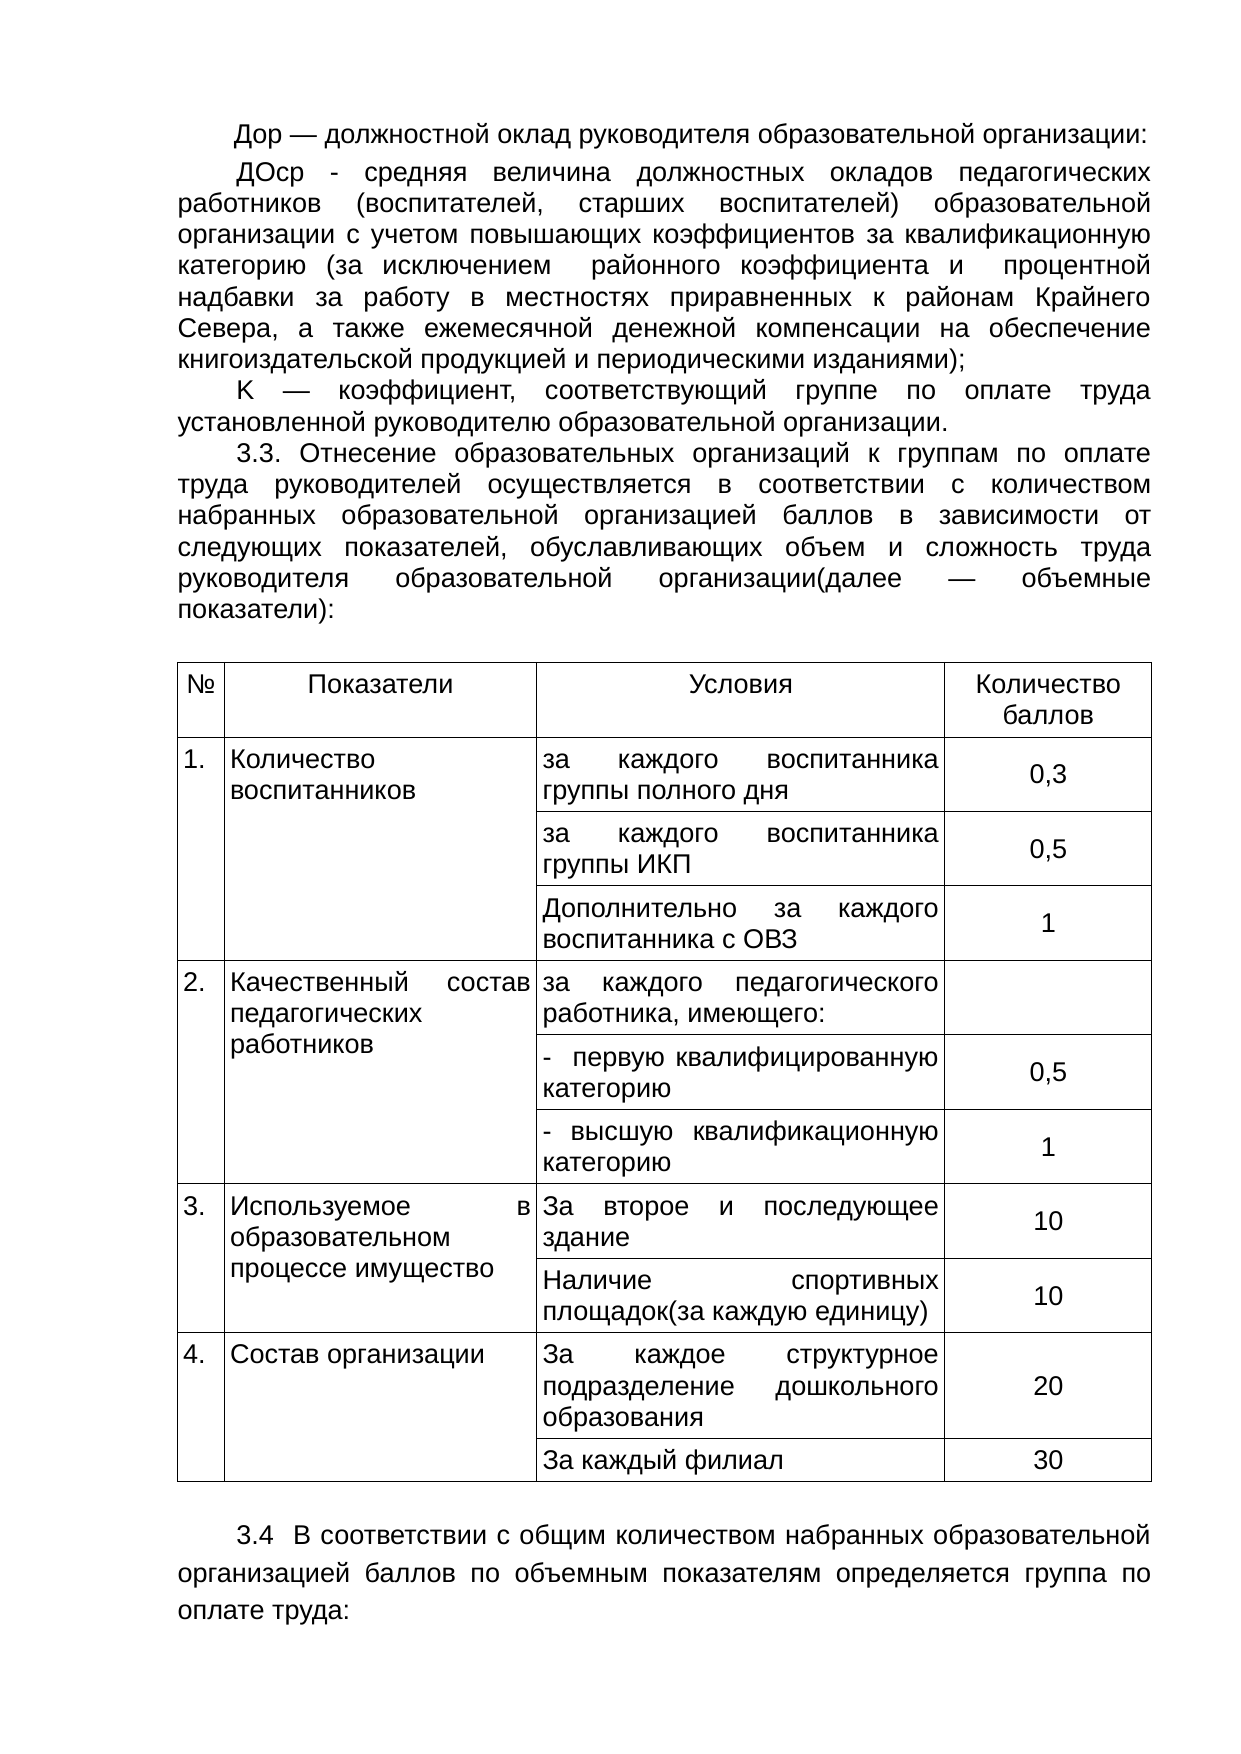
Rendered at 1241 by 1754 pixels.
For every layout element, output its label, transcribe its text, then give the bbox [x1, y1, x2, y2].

table_cell 0,5 [945, 1035, 1151, 1109]
table_header Условия [537, 663, 944, 736]
table_cell Используемое в образовательном процессе имущество [225, 1184, 536, 1332]
text 3.4 В соответствии с общим количеством набранных образовательной организацией баллов по объемным показателям определяется группа по оплате труда: [177, 1519, 1152, 1625]
table_cell За каждый филиал [537, 1439, 944, 1481]
table_cell Наличие спортивных площадок(за каждую единицу) [537, 1259, 944, 1332]
table_cell 10 [945, 1259, 1151, 1332]
table_cell [945, 961, 1151, 1034]
table_cell Качественный состав педагогических работников [225, 961, 536, 1183]
text Дор — должностной оклад руководителя образовательной организации: [177, 118, 1152, 149]
table_cell Количество воспитанников [225, 738, 536, 960]
table_cell 1 [945, 886, 1151, 960]
table_cell 0,3 [945, 738, 1151, 811]
table_cell за каждого воспитанника группы ИКП [537, 812, 944, 885]
table_cell За второе и последующее здание [537, 1184, 944, 1258]
table_cell 1 [945, 1110, 1151, 1183]
table_cell - первую квалифицированную категорию [537, 1035, 944, 1109]
table_cell 20 [945, 1333, 1151, 1438]
text K — коэффициент, соответствующий группе по оплате труда установленной руководителю образовательной организации. [177, 374, 1152, 437]
table_cell Состав организации [225, 1333, 536, 1481]
table_cell за каждого воспитанника группы полного дня [537, 738, 944, 811]
table_cell за каждого педагогического работника, имеющего: [537, 961, 944, 1034]
table_cell - высшую квалификационную категорию [537, 1110, 944, 1183]
table_cell 4. [178, 1333, 224, 1481]
table_header № [178, 663, 224, 736]
table_cell 10 [945, 1184, 1151, 1258]
table_cell 3. [178, 1184, 224, 1332]
table_cell 30 [945, 1439, 1151, 1481]
table_header Количество баллов [945, 663, 1151, 736]
table_cell 2. [178, 961, 224, 1183]
text ДОср - средняя величина должностных окладов педагогических работников (воспитателей, старших воспитателей) образовательной организации с учетом повышающих коэффициентов за квалификационную категорию (за исключением районного коэффициента и процентной надбавки за работу в местностях приравненных к районам Крайнего Севера, а также ежемесячной денежной компенсации на обеспечение книгоиздательской продукцией и периодическими изданиями); [177, 156, 1152, 374]
table_cell Дополнительно за каждого воспитанника с ОВЗ [537, 886, 944, 960]
table_cell 1. [178, 738, 224, 960]
text 3.3. Отнесение образовательных организаций к группам по оплате труда руководителей осуществляется в соответствии с количеством набранных образовательной организацией баллов в зависимости от следующих показателей, обуславливающих объем и сложность труда руководителя образовательной организации(далее — объемные показатели): [177, 437, 1152, 624]
table_cell 0,5 [945, 812, 1151, 885]
table_cell За каждое структурное подразделение дошкольного образования [537, 1333, 944, 1438]
table_header Показатели [225, 663, 536, 736]
